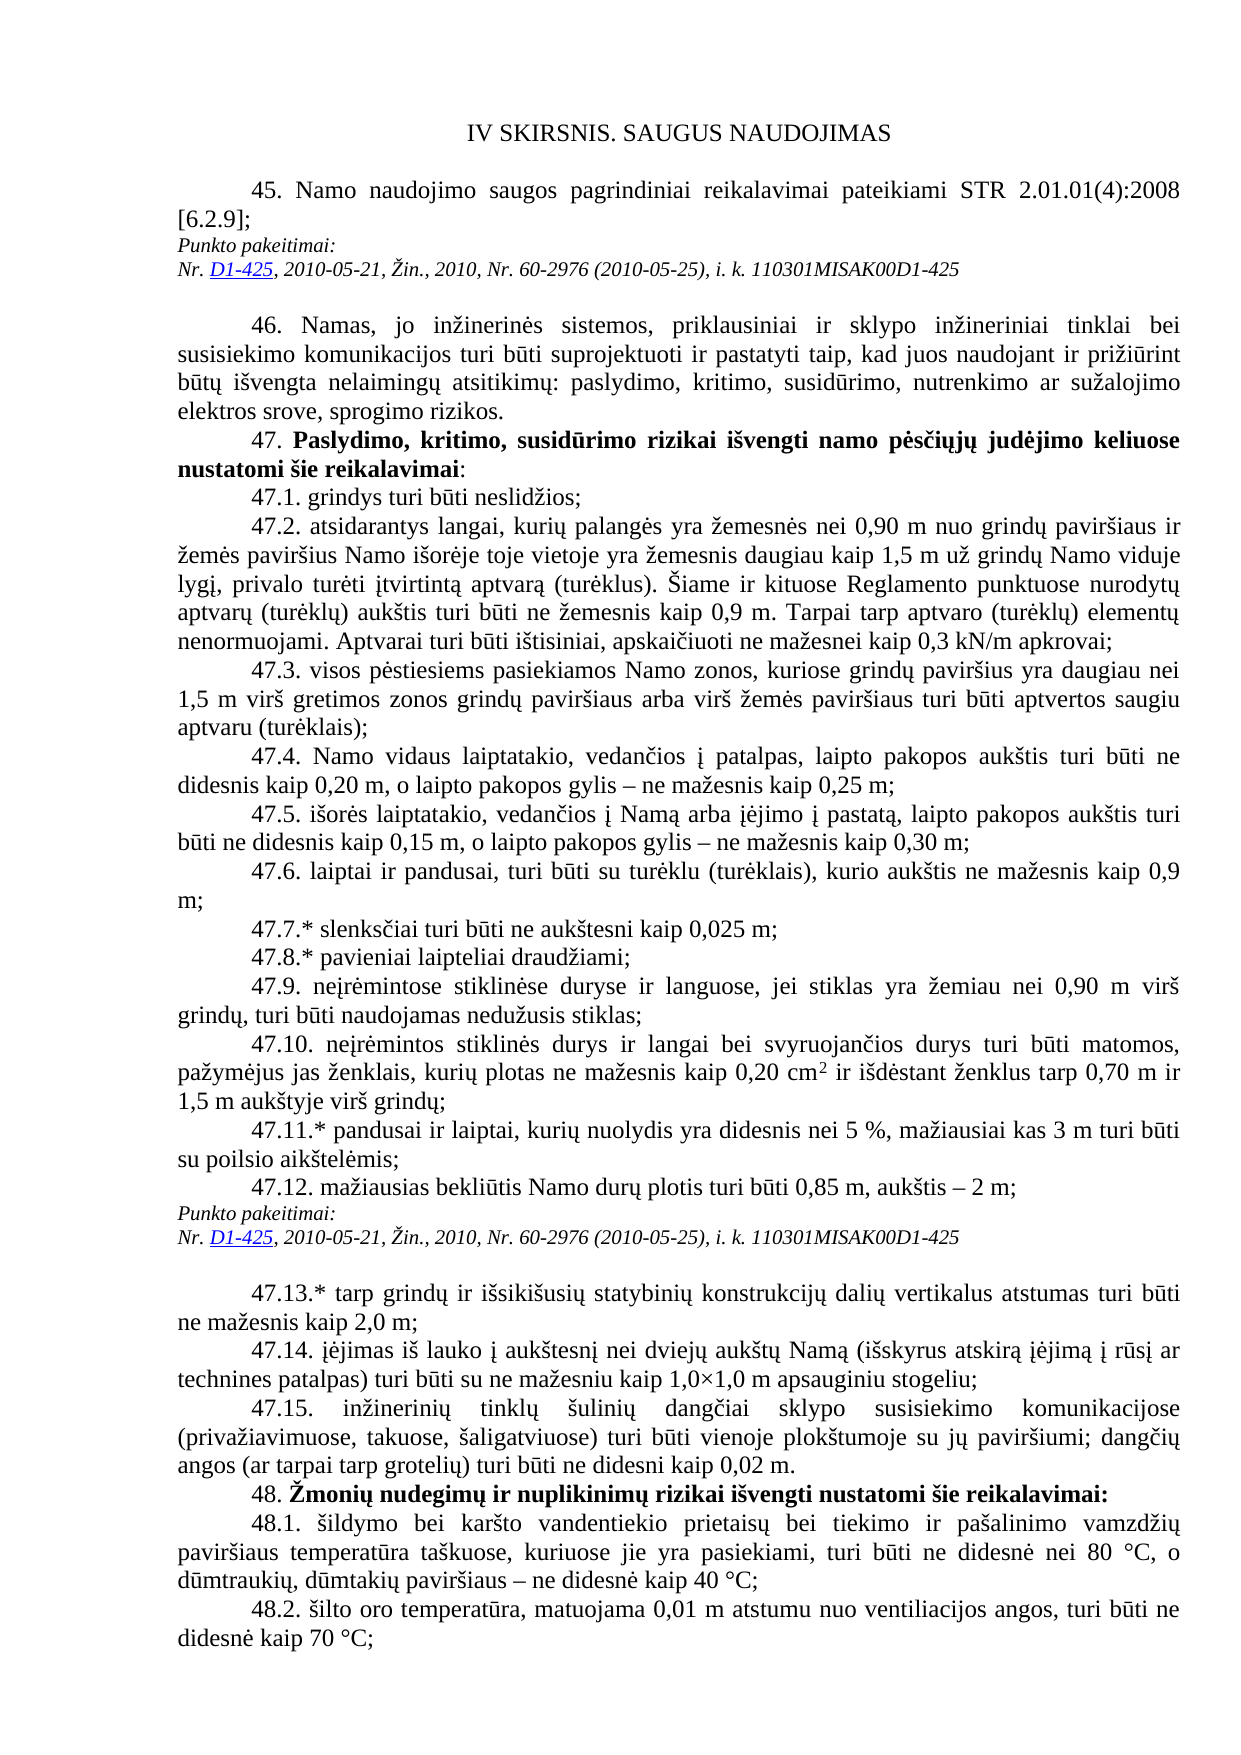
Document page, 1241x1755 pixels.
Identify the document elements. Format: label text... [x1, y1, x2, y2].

text 47.5. išorės laiptatakio, vedančios į Namą arba įėjimo į pastatą, laipto pakopos aukštis turi būti ne didesnis kaip 0,15 m, o laipto pakopos gylis – ne mažesnis kaip 0,30 m; [177, 799, 1181, 856]
text 47.2. atsidarantys langai, kurių palangės yra žemesnės nei 0,90 m nuo grindų paviršiaus ir žemės paviršius Namo išorėje toje vietoje yra žemesnis daugiau kaip 1,5 m už grindų Namo viduje lygį, privalo turėti įtvirtintą aptvarą (turėklus). Šiame ir kituose Reglamento punktuose nurodytų aptvarų (turėklų) aukštis turi būti ne žemesnis kaip 0,9 m. Tarpai tarp aptvaro (turėklų) elementų nenormuojami. Aptvarai turi būti ištisiniai, apskaičiuoti ne mažesnei kaip 0,3 kN/m apkrovai; [177, 511, 1181, 655]
text 47. Paslydimo, kritimo, susidūrimo rizikai išvengti namo pėsčiųjų judėjimo keliuose nustatomi šie reikalavimai: [177, 425, 1181, 482]
text 47.4. Namo vidaus laiptatakio, vedančios į patalpas, laipto pakopos aukštis turi būti ne didesnis kaip 0,20 m, o laipto pakopos gylis – ne mažesnis kaip 0,25 m; [177, 741, 1181, 799]
text 48. Žmonių nudegimų ir nuplikinimų rizikai išvengti nustatomi šie reikalavimai: [177, 1479, 1181, 1508]
text 47.12. mažiausias bekliūtis Namo durų plotis turi būti 0,85 m, aukštis – 2 m; [177, 1172, 1181, 1201]
text 47.14. įėjimas iš lauko į aukštesnį nei dviejų aukštų Namą (išskyrus atskirą įėjimą į rūsį ar technines patalpas) turi būti su ne mažesniu kaip 1,0×1,0 m apsauginiu stogeliu; [177, 1336, 1181, 1393]
text Nr. D1-425, 2010-05-21, Žin., 2010, Nr. 60-2976 (2010-05-25), i. k. 110301MISAK00D1-425 [177, 257, 1181, 281]
text 47.1. grindys turi būti neslidžios; [177, 482, 1181, 511]
text 47.7.* slenksčiai turi būti ne aukštesni kaip 0,025 m; [177, 914, 1181, 942]
text Punkto pakeitimai: [177, 233, 1181, 257]
text 47.11.* pandusai ir laiptai, kurių nuolydis yra didesnis nei 5 %, mažiausiai kas 3 m turi būti su poilsio aikštelėmis; [177, 1115, 1181, 1172]
text 47.13.* tarp grindų ir išsikišusių statybinių konstrukcijų dalių vertikalus atstumas turi būti ne mažesnis kaip 2,0 m; [177, 1278, 1181, 1336]
text 47.6. laiptai ir pandusai, turi būti su turėklu (turėklais), kurio aukštis ne mažesnis kaip 0,9 m; [177, 856, 1181, 914]
text 47.15. inžinerinių tinklų šulinių dangčiai sklypo susisiekimo komunikacijose (privažiavimuose, takuose, šaligatviuose) turi būti vienoje plokštumoje su jų paviršiumi; dangčių angos (ar tarpai tarp grotelių) turi būti ne didesni kaip 0,02 m. [177, 1393, 1181, 1479]
text IV SKIRSNIS. SAUGUS NAUDOJIMAS [177, 118, 1181, 147]
text Nr. D1-425, 2010-05-21, Žin., 2010, Nr. 60-2976 (2010-05-25), i. k. 110301MISAK00D1-425 [177, 1225, 1181, 1249]
text Punkto pakeitimai: [177, 1201, 1181, 1225]
text 48.2. šilto oro temperatūra, matuojama 0,01 m atstumu nuo ventiliacijos angos, turi būti ne didesnė kaip 70 °C; [177, 1594, 1181, 1652]
text 47.8.* pavieniai laipteliai draudžiami; [177, 942, 1181, 971]
text 47.3. visos pėstiesiems pasiekiamos Namo zonos, kuriose grindų paviršius yra daugiau nei 1,5 m virš gretimos zonos grindų paviršiaus arba virš žemės paviršiaus turi būti aptvertos saugiu aptvaru (turėklais); [177, 655, 1181, 741]
text 47.10. neįrėmintos stiklinės durys ir langai bei svyruojančios durys turi būti matomos, pažymėjus jas ženklais, kurių plotas ne mažesnis kaip 0,20 cm2 ir išdėstant ženklus tarp 0,70 m ir 1,5 m aukštyje virš grindų; [177, 1029, 1181, 1115]
text 47.9. neįrėmintose stiklinėse duryse ir languose, jei stiklas yra žemiau nei 0,90 m virš grindų, turi būti naudojamas nedužusis stiklas; [177, 971, 1181, 1029]
text 45. Namo naudojimo saugos pagrindiniai reikalavimai pateikiami STR 2.01.01(4):2008 [6.2.9]; [177, 176, 1181, 233]
text 46. Namas, jo inžinerinės sistemos, priklausiniai ir sklypo inžineriniai tinklai bei susisiekimo komunikacijos turi būti suprojektuoti ir pastatyti taip, kad juos naudojant ir prižiūrint būtų išvengta nelaimingų atsitikimų: paslydimo, kritimo, susidūrimo, nutrenkimo ar sužalojimo elektros srove, sprogimo rizikos. [177, 310, 1181, 425]
text 48.1. šildymo bei karšto vandentiekio prietaisų bei tiekimo ir pašalinimo vamzdžių paviršiaus temperatūra taškuose, kuriuose jie yra pasiekiami, turi būti ne didesnė nei 80 °C, o dūmtraukių, dūmtakių paviršiaus – ne didesnė kaip 40 °C; [177, 1508, 1181, 1594]
